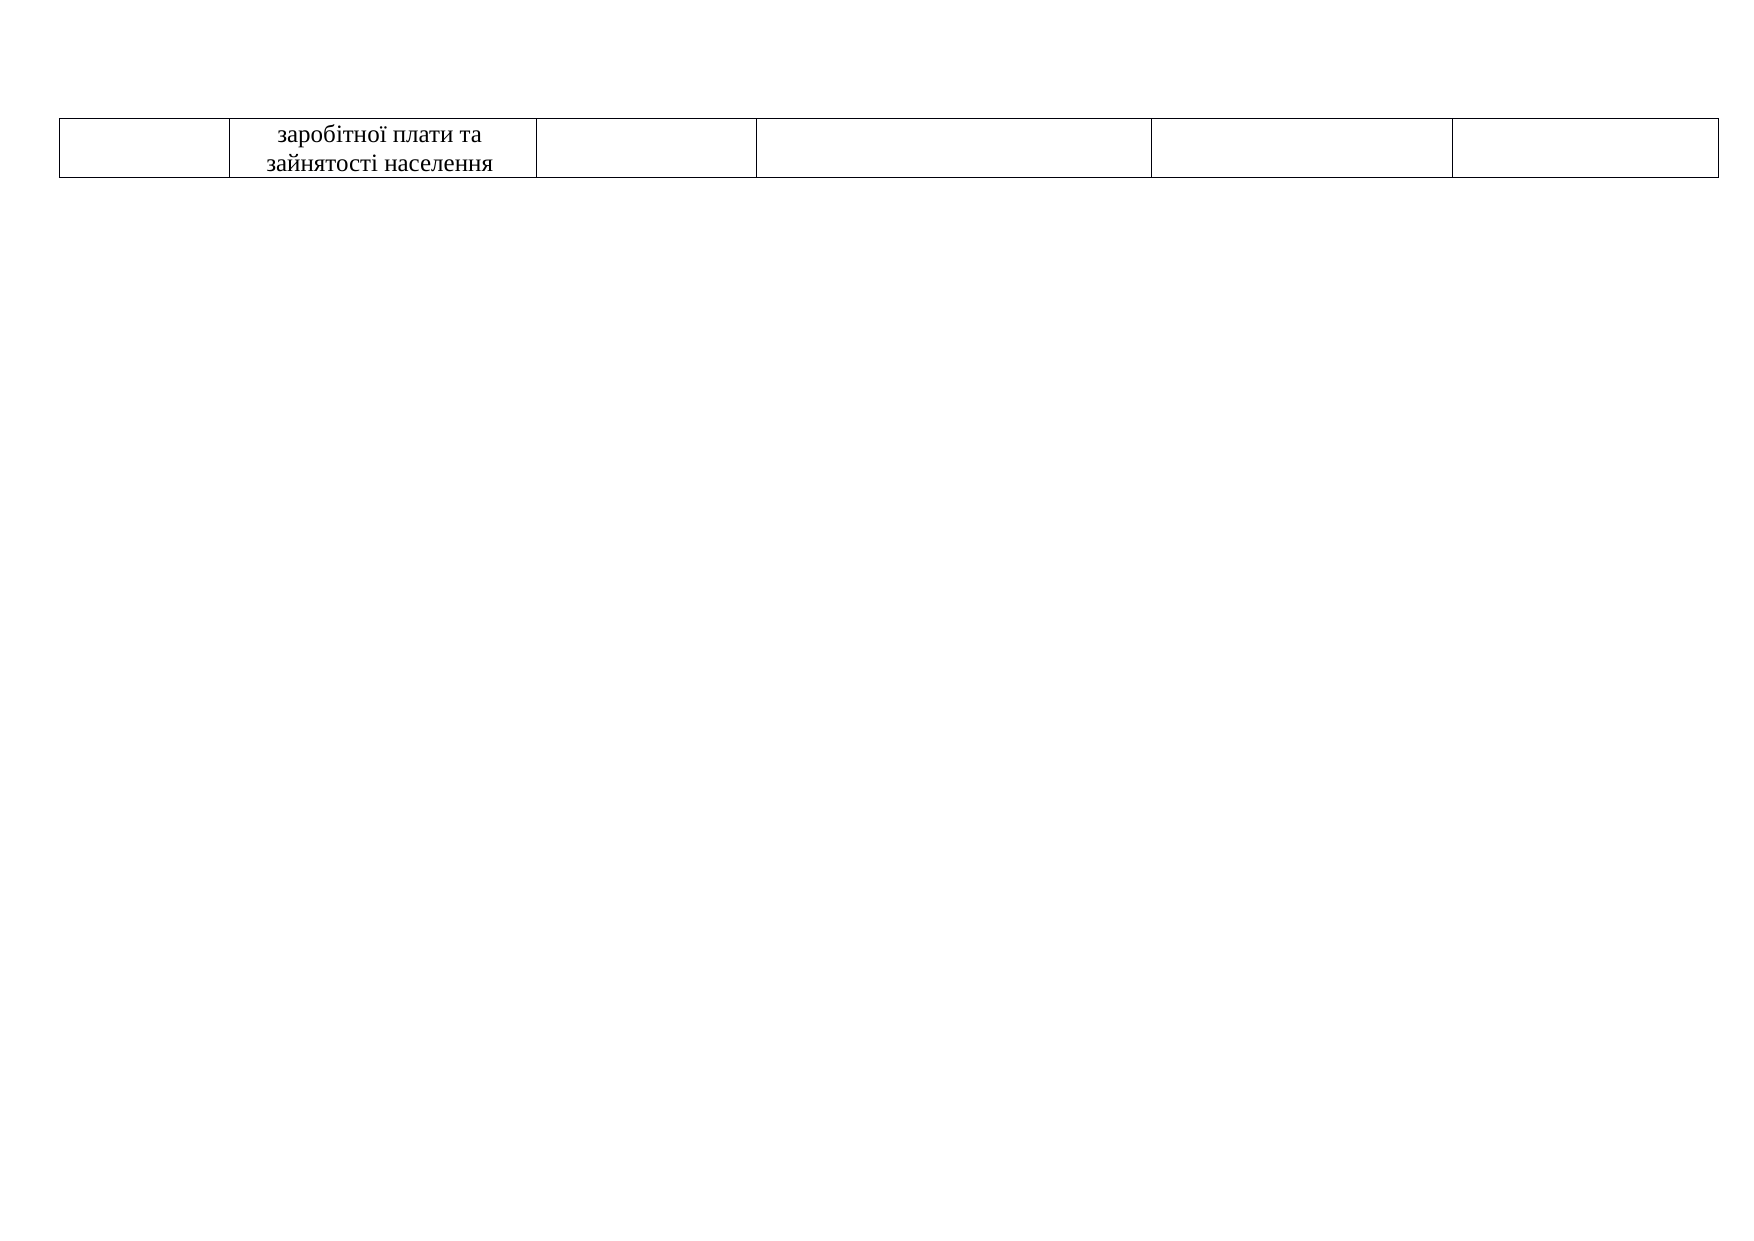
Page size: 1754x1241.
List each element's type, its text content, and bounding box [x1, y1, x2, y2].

table_cell [1152, 119, 1452, 177]
table_cell [1453, 119, 1718, 177]
table_cell [537, 119, 756, 177]
table_cell [757, 119, 1151, 177]
table_cell заробітної плати та зайнятості населення [230, 119, 536, 177]
table_cell [60, 119, 229, 177]
